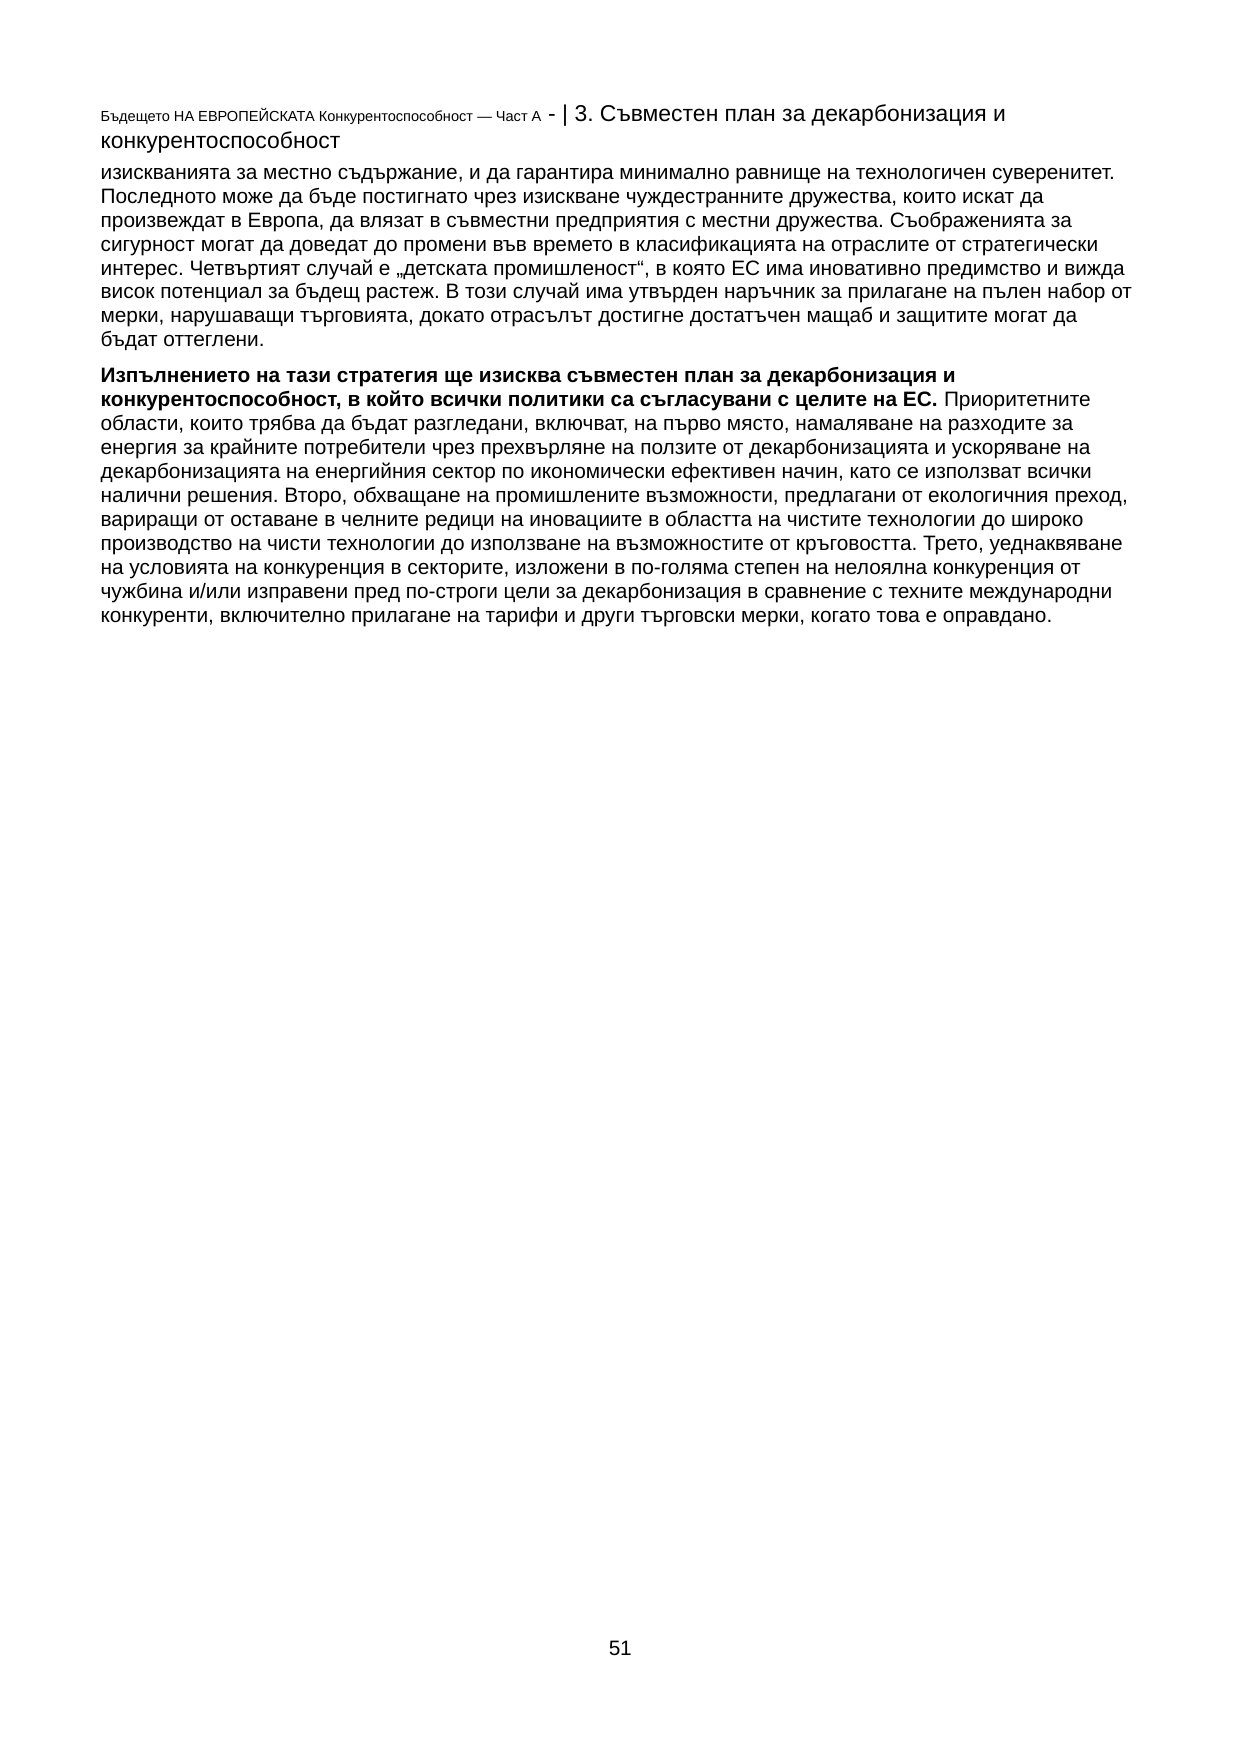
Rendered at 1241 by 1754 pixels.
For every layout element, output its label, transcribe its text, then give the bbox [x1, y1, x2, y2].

text Изпълнението на тази стратегия ще изисква съвместен план за декарбонизация и конкурентоспособност, в който всички политики са съгласувани с целите на ЕС. Приоритетните области, които трябва да бъдат разгледани, включват, на първо място, намаляване на разходите за енергия за крайните потребители чрез прехвърляне на ползите от декарбонизацията и ускоряване на декарбонизацията на енергийния сектор по икономически ефективен начин, като се използват всички налични решения. Второ, обхващане на промишлените възможности, предлагани от екологичния преход, вариращи от оставане в челните редици на иновациите в областта на чистите технологии до широко производство на чисти технологии до използване на възможностите от кръговостта. Трето, уеднаквяване на условията на конкуренция в секторите, изложени в по-голяма степен на нелоялна конкуренция от чужбина и/или изправени пред по-строги цели за декарбонизация в сравнение с техните международни конкуренти, включително прилагане на тарифи и други търговски мерки, когато това е оправдано. [100, 363, 1140, 626]
text изискванията за местно съдържание, и да гарантира минимално равнище на технологичен суверенитет. Последното може да бъде постигнато чрез изискване чуждестранните дружества, които искат да произвеждат в Европа, да влязат в съвместни предприятия с местни дружества. Съображенията за сигурност могат да доведат до промени във времето в класификацията на отраслите от стратегически интерес. Четвъртият случай е „детската промишленост“, в която ЕС има иновативно предимство и вижда висок потенциал за бъдещ растеж. В този случай има утвърден наръчник за прилагане на пълен набор от мерки, нарушаващи търговията, докато отрасълът достигне достатъчен мащаб и защитите могат да бъдат оттеглени. [100, 159, 1140, 351]
